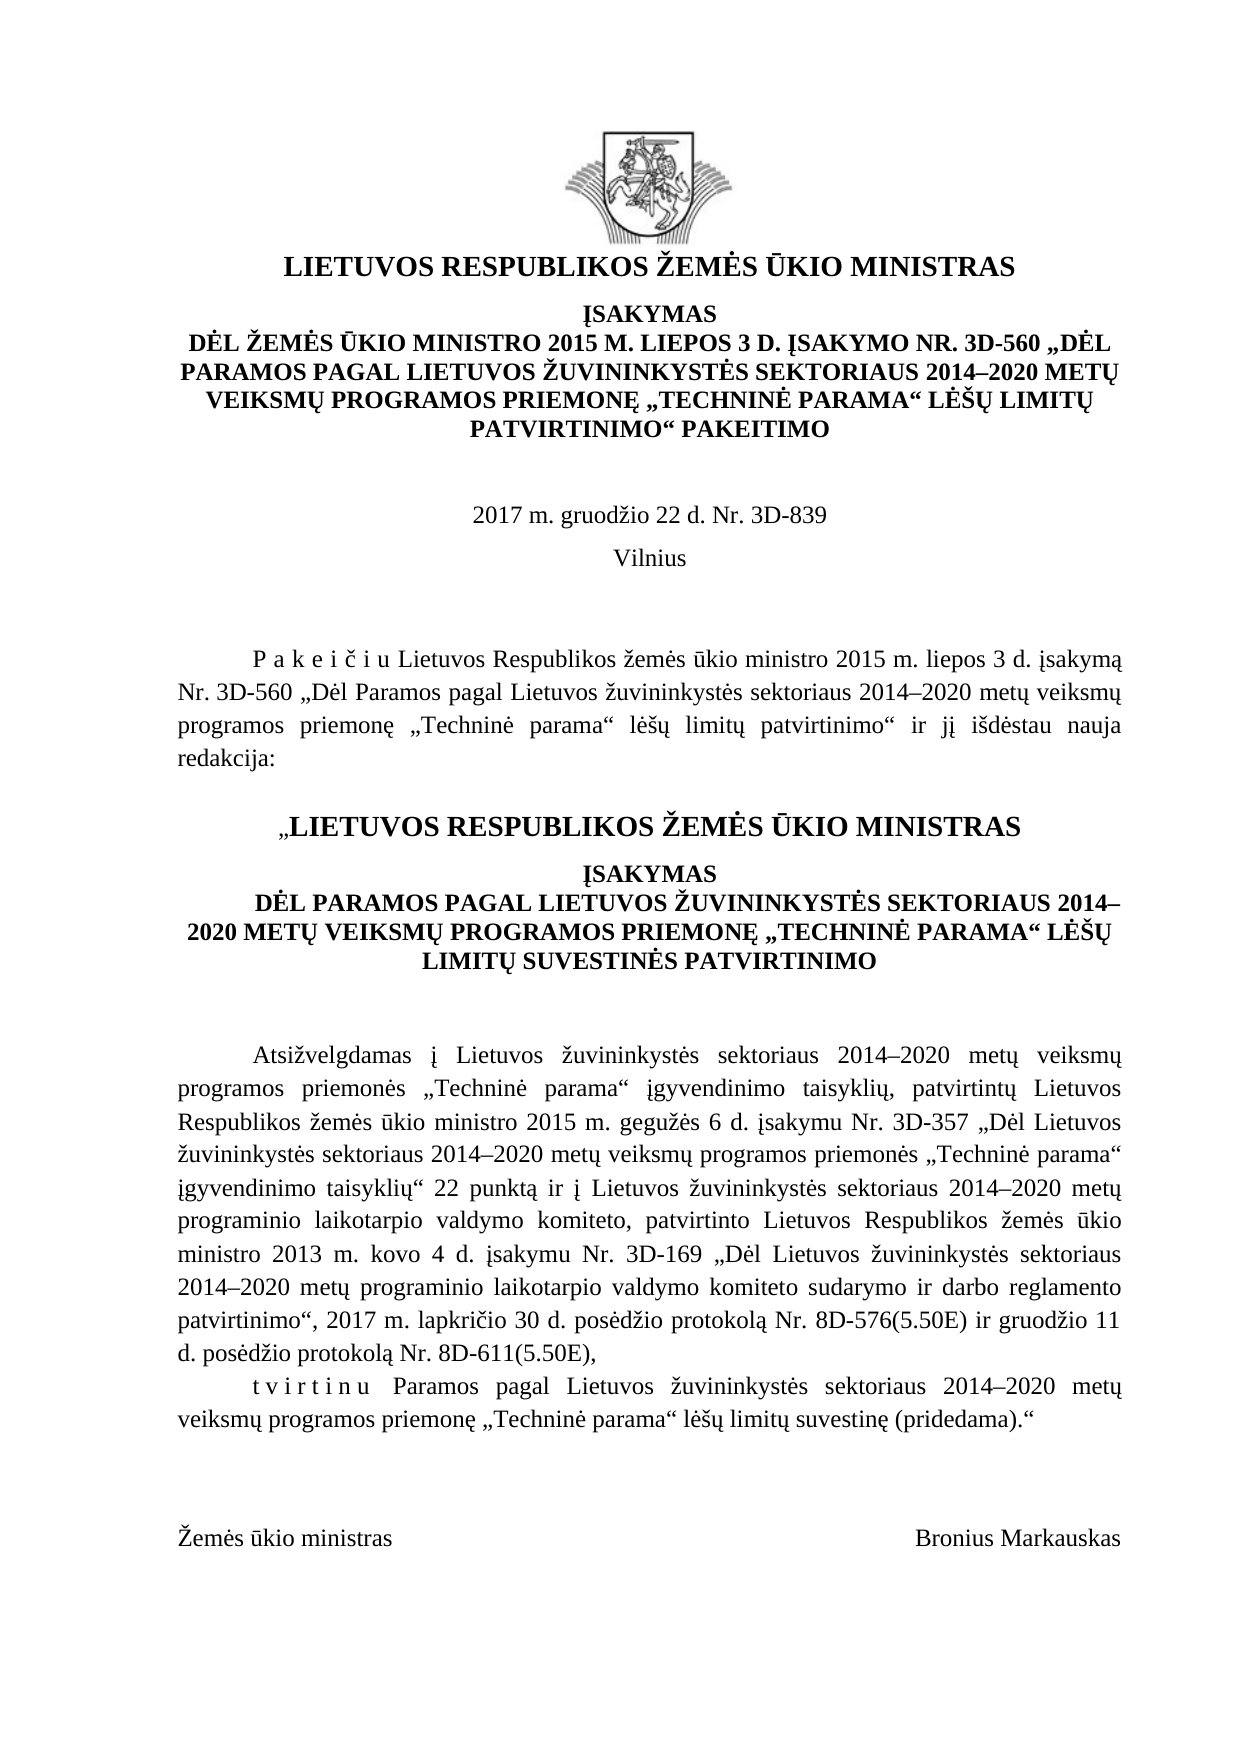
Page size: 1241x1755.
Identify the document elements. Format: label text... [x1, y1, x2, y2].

text 2017 m. gruodžio 22 d. Nr. 3D-839 [177, 500, 1122, 529]
text Vilnius [177, 543, 1122, 572]
text „LIETUVOS RESPUBLIKOS ŽEMĖS ŪKIO MINISTRAS [177, 809, 1122, 843]
text DĖL PARAMOS PAGAL LIETUVOS ŽUVININKYSTĖS SEKTORIAUS 2014–2020 METŲ VEIKSMŲ PROGRAMOS PRIEMONĘ „TECHNINĖ PARAMA“ LĖŠŲ LIMITŲ SUVESTINĖS PATVIRTINIMO [177, 888, 1122, 974]
text Atsižvelgdamas į Lietuvos žuvininkystės sektoriaus 2014–2020 metų veiksmų programos priemonės „Techninė parama“ įgyvendinimo taisyklių, patvirtintų Lietuvos Respublikos žemės ūkio ministro 2015 m. gegužės 6 d. įsakymu Nr. 3D-357 „Dėl Lietuvos žuvininkystės sektoriaus 2014–2020 metų veiksmų programos priemonės „Techninė parama“ įgyvendinimo taisyklių“ 22 punktą ir į Lietuvos žuvininkystės sektoriaus 2014–2020 metų programinio laikotarpio valdymo komiteto, patvirtinto Lietuvos Respublikos žemės ūkio ministro 2013 m. kovo 4 d. įsakymu Nr. 3D-169 „Dėl Lietuvos žuvininkystės sektoriaus 2014–2020 metų programinio laikotarpio valdymo komiteto sudarymo ir darbo reglamento patvirtinimo“, 2017 m. lapkričio 30 d. posėdžio protokolą Nr. 8D-576(5.50E) ir gruodžio 11 d. posėdžio protokolą Nr. 8D-611(5.50E), [177, 1041, 1122, 1366]
text ĮSAKYMAS [177, 299, 1122, 328]
text Žemės ūkio ministras Bronius Markauskas [177, 1523, 1122, 1552]
text ĮSAKYMAS [177, 859, 1122, 888]
text LIETUVOS RESPUBLIKOS ŽEMĖS ŪKIO MINISTRAS [177, 249, 1122, 282]
text tvirtinu Paramos pagal Lietuvos žuvininkystės sektoriaus 2014–2020 metų veiksmų programos priemonę „Techninė parama“ lėšų limitų suvestinę (pridedama).“ [177, 1371, 1122, 1432]
text DĖL ŽEMĖS ŪKIO MINISTRO 2015 M. LIEPOS 3 D. ĮSAKYMO NR. 3D-560 „DĖL PARAMOS PAGAL LIETUVOS ŽUVININKYSTĖS SEKTORIAUS 2014–2020 METŲ VEIKSMŲ PROGRAMOS PRIEMONĘ „TECHNINĖ PARAMA“ LĖŠŲ LIMITŲ PATVIRTINIMO“ PAKEITIMO [177, 328, 1122, 443]
text P a k e i č i u Lietuvos Respublikos žemės ūkio ministro 2015 m. liepos 3 d. įsakymą Nr. 3D-560 „Dėl Paramos pagal Lietuvos žuvininkystės sektoriaus 2014–2020 metų veiksmų programos priemonę „Techninė parama“ lėšų limitų patvirtinimo“ ir jį išdėstau nauja redakcija: [177, 644, 1122, 772]
